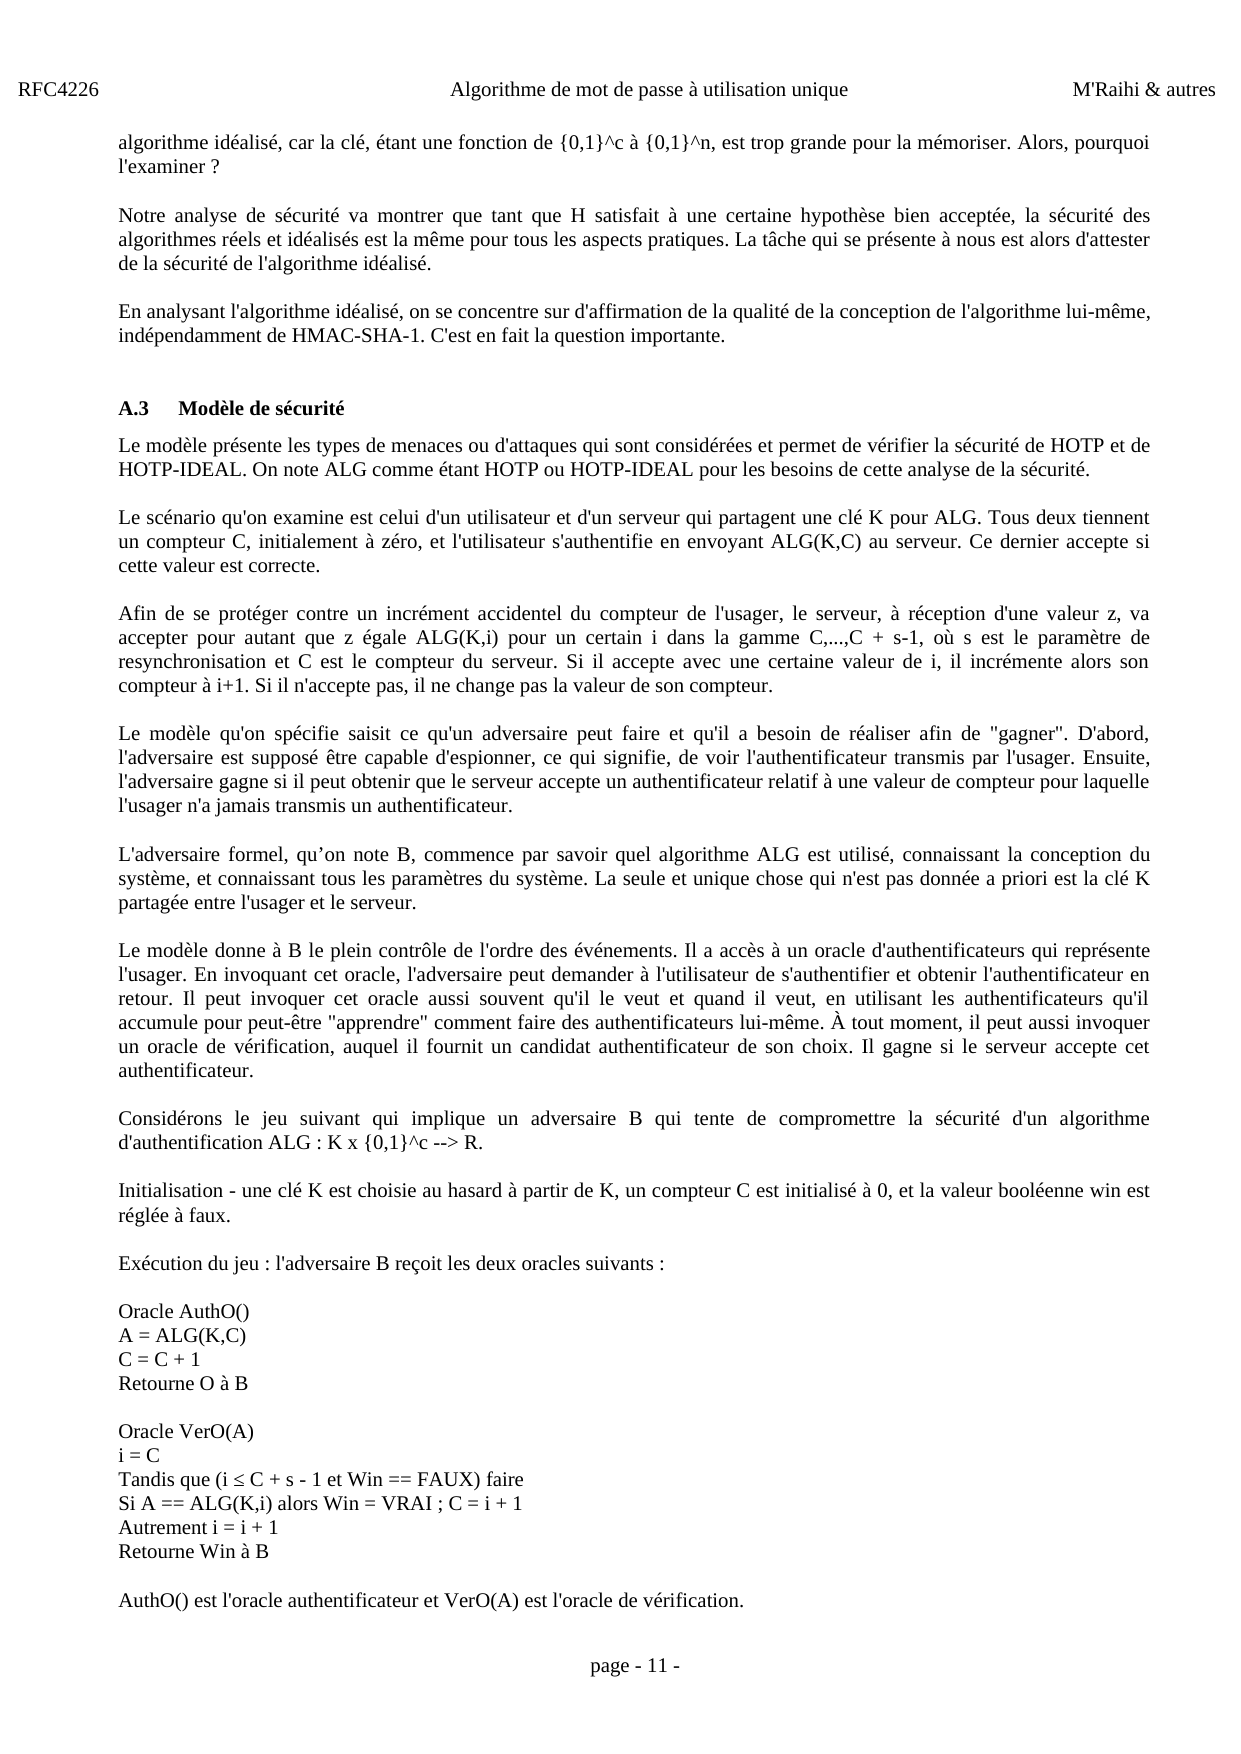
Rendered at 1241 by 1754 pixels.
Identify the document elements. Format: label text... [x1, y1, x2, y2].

text A = ALG(K,C) [118, 1323, 1152, 1347]
text Notre analyse de sécurité va montrer que tant que H satisfait à une certaine hypothèse bien acceptée, la sécurité des algorithmes réels et idéalisés est la même pour tous les aspects pratiques. La tâche qui se présente à nous est alors d'attester de la sécurité de l'algorithme idéalisé. [118, 202, 1152, 275]
text Retourne O à B [118, 1371, 1152, 1395]
text Si A == ALG(K,i) alors Win = VRAI ; C = i + 1 [118, 1491, 1152, 1515]
text Le scénario qu'on examine est celui d'un utilisateur et d'un serveur qui partagent une clé K pour ALG. Tous deux tiennent un compteur C, initialement à zéro, et l'utilisateur s'authentifie en envoyant ALG(K,C) au serveur. Ce dernier accepte si cette valeur est correcte. [118, 505, 1152, 577]
text Autrement i = i + 1 [118, 1515, 1152, 1539]
text En analysant l'algorithme idéalisé, on se concentre sur d'affirmation de la qualité de la conception de l'algorithme lui-même, indépendamment de HMAC-SHA-1. C'est en fait la question importante. [118, 299, 1152, 347]
text L'adversaire formel, qu’on note B, commence par savoir quel algorithme ALG est utilisé, connaissant la conception du système, et connaissant tous les paramètres du système. La seule et unique chose qui n'est pas donnée a priori est la clé K partagée entre l'usager et le serveur. [118, 842, 1152, 914]
text Le modèle qu'on spécifie saisit ce qu'un adversaire peut faire et qu'il a besoin de réaliser afin de "gagner". D'abord, l'adversaire est supposé être capable d'espionner, ce qui signifie, de voir l'authentificateur transmis par l'usager. Ensuite, l'adversaire gagne si il peut obtenir que le serveur accepte un authentificateur relatif à une valeur de compteur pour laquelle l'usager n'a jamais transmis un authentificateur. [118, 721, 1152, 817]
text Oracle VerO(A) [118, 1419, 1152, 1443]
text algorithme idéalisé, car la clé, étant une fonction de {0,1}^c à {0,1}^n, est trop grande pour la mémoriser. Alors, pourquoi l'examiner ? [118, 130, 1152, 178]
text Le modèle présente les types de menaces ou d'attaques qui sont considérées et permet de vérifier la sécurité de HOTP et de HOTP-IDEAL. On note ALG comme étant HOTP ou HOTP-IDEAL pour les besoins de cette analyse de la sécurité. [118, 432, 1152, 481]
subtitle A.3 Modèle de sécurité [118, 396, 1152, 420]
text Le modèle donne à B le plein contrôle de l'ordre des événements. Il a accès à un oracle d'authentificateurs qui représente l'usager. En invoquant cet oracle, l'adversaire peut demander à l'utilisateur de s'authentifier et obtenir l'authentificateur en retour. Il peut invoquer cet oracle aussi souvent qu'il le veut et quand il veut, en utilisant les authentificateurs qu'il accumule pour peut-être "apprendre" comment faire des authentificateurs lui-même. À tout moment, il peut aussi invoquer un oracle de vérification, auquel il fournit un candidat authentificateur de son choix. Il gagne si le serveur accepte cet authentificateur. [118, 938, 1152, 1082]
text Considérons le jeu suivant qui implique un adversaire B qui tente de compromettre la sécurité d'un algorithme d'authentification ALG : K x {0,1}^c --> R. [118, 1106, 1152, 1154]
text Initialisation - une clé K est choisie au hasard à partir de K, un compteur C est initialisé à 0, et la valeur booléenne win est réglée à faux. [118, 1178, 1152, 1227]
text C = C + 1 [118, 1347, 1152, 1371]
text Oracle AuthO() [118, 1299, 1152, 1323]
text Retourne Win à B [118, 1539, 1152, 1563]
text Afin de se protéger contre un incrément accidentel du compteur de l'usager, le serveur, à réception d'une valeur z, va accepter pour autant que z égale ALG(K,i) pour un certain i dans la gamme C,...,C + s-1, où s est le paramètre de resynchronisation et C est le compteur du serveur. Si il accepte avec une certaine valeur de i, il incrémente alors son compteur à i+1. Si il n'accepte pas, il ne change pas la valeur de son compteur. [118, 601, 1152, 697]
text Exécution du jeu : l'adversaire B reçoit les deux oracles suivants : [118, 1251, 1152, 1275]
text Tandis que (i ≤ C + s - 1 et Win == FAUX) faire [118, 1467, 1152, 1491]
text i = C [118, 1443, 1152, 1467]
text AuthO() est l'oracle authentificateur et VerO(A) est l'oracle de vérification. [118, 1587, 1152, 1612]
